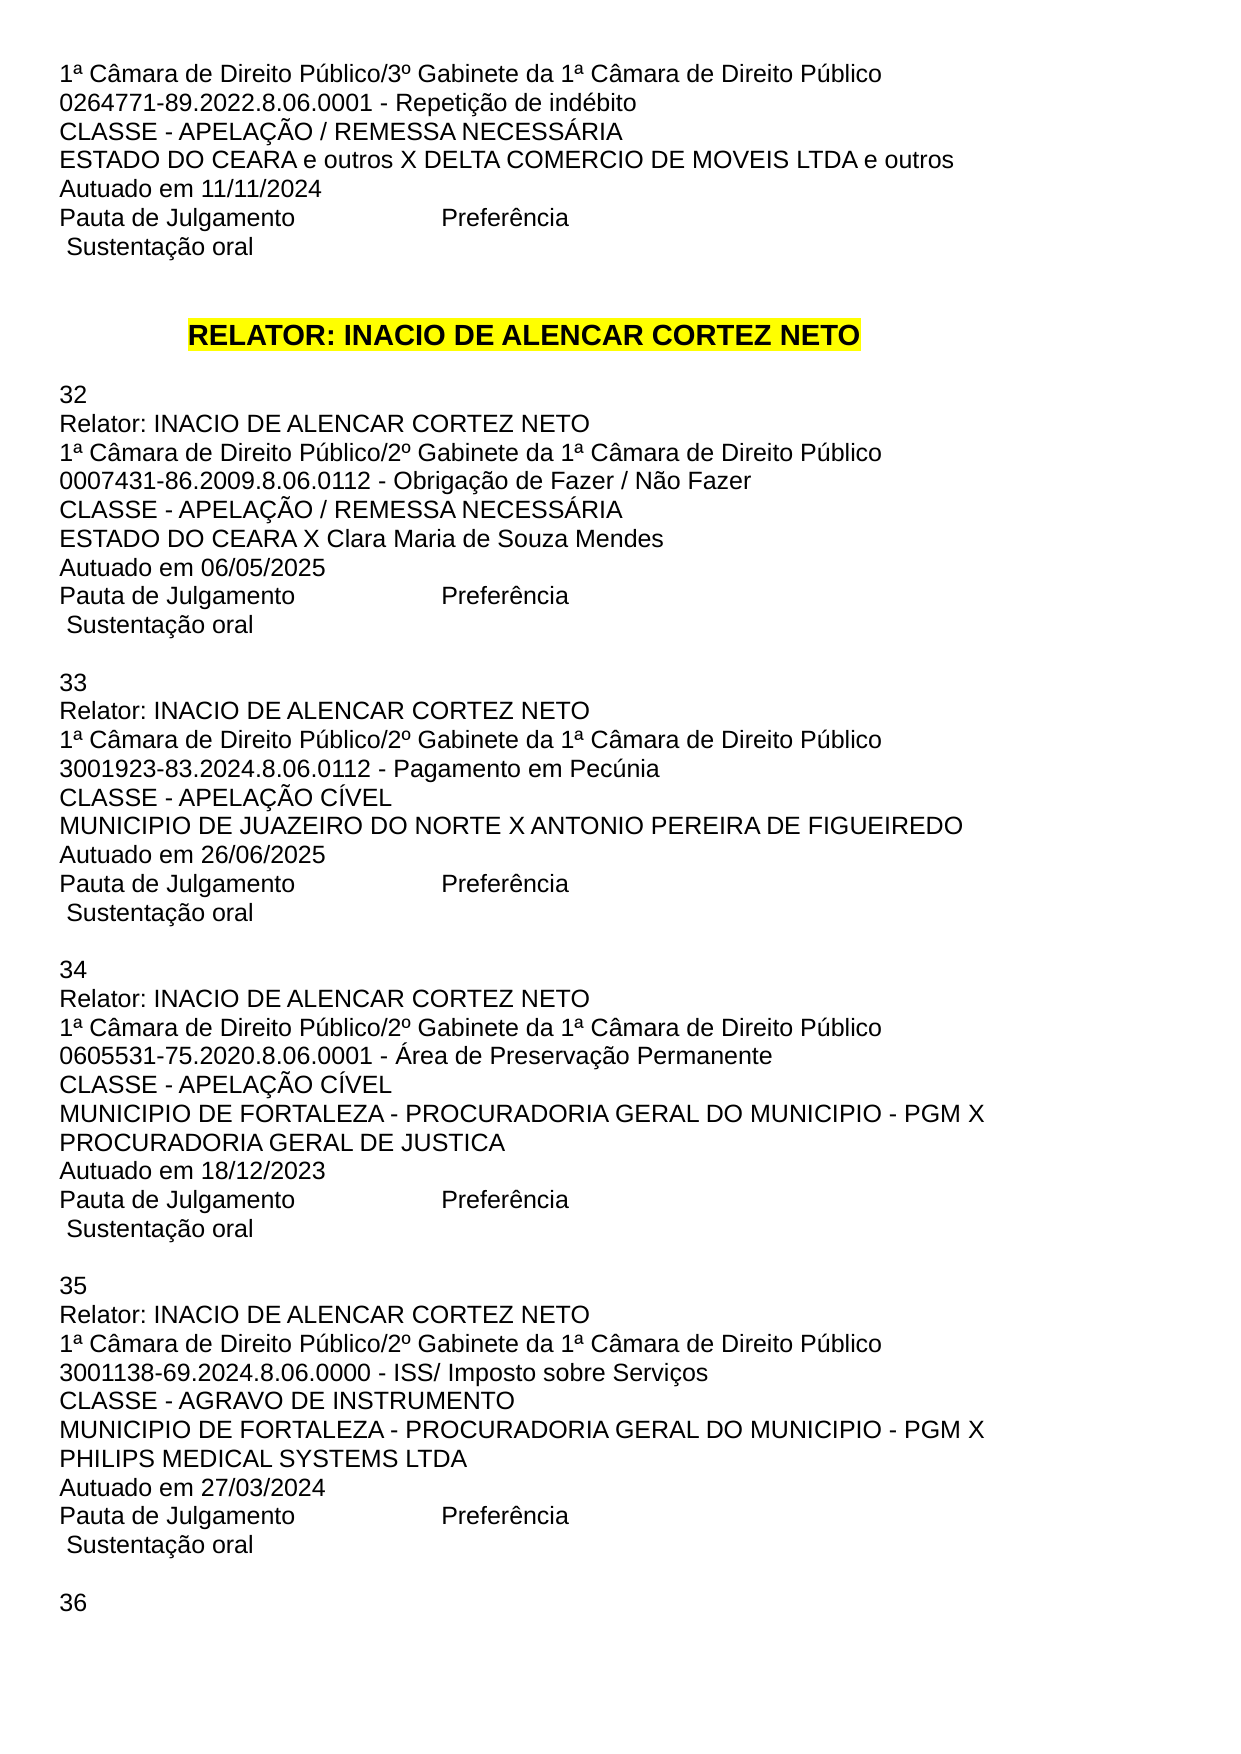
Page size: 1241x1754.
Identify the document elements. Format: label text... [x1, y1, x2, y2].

text 0264771-89.2022.8.06.0001 - Repetição de indébito [59, 88, 989, 117]
text Autuado em 27/03/2024 [59, 1473, 989, 1501]
text Relator: INACIO DE ALENCAR CORTEZ NETO [59, 696, 989, 725]
text 1ª Câmara de Direito Público/2º Gabinete da 1ª Câmara de Direito Público [59, 725, 989, 754]
text CLASSE - APELAÇÃO / REMESSA NECESSÁRIA [59, 495, 989, 524]
text 35 [59, 1271, 989, 1300]
text Pauta de Julgamento Preferência [59, 203, 989, 232]
text 33 [59, 668, 989, 696]
text 1ª Câmara de Direito Público/2º Gabinete da 1ª Câmara de Direito Público [59, 438, 989, 466]
text 36 [59, 1588, 989, 1616]
text 1ª Câmara de Direito Público/3º Gabinete da 1ª Câmara de Direito Público [59, 59, 989, 88]
text CLASSE - APELAÇÃO CÍVEL [59, 1070, 989, 1099]
text Autuado em 26/06/2025 [59, 840, 989, 869]
text 0605531-75.2020.8.06.0001 - Área de Preservação Permanente [59, 1041, 989, 1070]
text RELATOR: INACIO DE ALENCAR CORTEZ NETO [59, 318, 989, 351]
text 0007431-86.2009.8.06.0112 - Obrigação de Fazer / Não Fazer [59, 466, 989, 495]
text MUNICIPIO DE FORTALEZA - PROCURADORIA GERAL DO MUNICIPIO - PGM X PROCURADORIA GERAL DE JUSTICA [59, 1099, 989, 1156]
text ESTADO DO CEARA X Clara Maria de Souza Mendes [59, 524, 989, 553]
text CLASSE - APELAÇÃO CÍVEL [59, 783, 989, 811]
text Autuado em 18/12/2023 [59, 1156, 989, 1185]
text Relator: INACIO DE ALENCAR CORTEZ NETO [59, 984, 989, 1013]
text Pauta de Julgamento Preferência [59, 581, 989, 610]
text 1ª Câmara de Direito Público/2º Gabinete da 1ª Câmara de Direito Público [59, 1013, 989, 1041]
text Sustentação oral [59, 1530, 989, 1559]
text Autuado em 11/11/2024 [59, 174, 989, 203]
text Pauta de Julgamento Preferência [59, 1185, 989, 1214]
text Sustentação oral [59, 610, 989, 639]
text CLASSE - APELAÇÃO / REMESSA NECESSÁRIA [59, 117, 989, 145]
text ESTADO DO CEARA e outros X DELTA COMERCIO DE MOVEIS LTDA e outros [59, 145, 989, 174]
text Pauta de Julgamento Preferência [59, 1501, 989, 1530]
text MUNICIPIO DE FORTALEZA - PROCURADORIA GERAL DO MUNICIPIO - PGM X PHILIPS MEDICAL SYSTEMS LTDA [59, 1415, 989, 1473]
text Relator: INACIO DE ALENCAR CORTEZ NETO [59, 1300, 989, 1329]
text Pauta de Julgamento Preferência [59, 869, 989, 898]
text MUNICIPIO DE JUAZEIRO DO NORTE X ANTONIO PEREIRA DE FIGUEIREDO [59, 811, 989, 840]
text Relator: INACIO DE ALENCAR CORTEZ NETO [59, 409, 989, 438]
text 3001923-83.2024.8.06.0112 - Pagamento em Pecúnia [59, 754, 989, 783]
text 34 [59, 955, 989, 984]
text Sustentação oral [59, 232, 989, 260]
text 32 [59, 380, 989, 409]
text Autuado em 06/05/2025 [59, 553, 989, 581]
text CLASSE - AGRAVO DE INSTRUMENTO [59, 1386, 989, 1415]
text 3001138-69.2024.8.06.0000 - ISS/ Imposto sobre Serviços [59, 1358, 989, 1386]
text Sustentação oral [59, 1214, 989, 1243]
text Sustentação oral [59, 898, 989, 926]
text 1ª Câmara de Direito Público/2º Gabinete da 1ª Câmara de Direito Público [59, 1329, 989, 1358]
